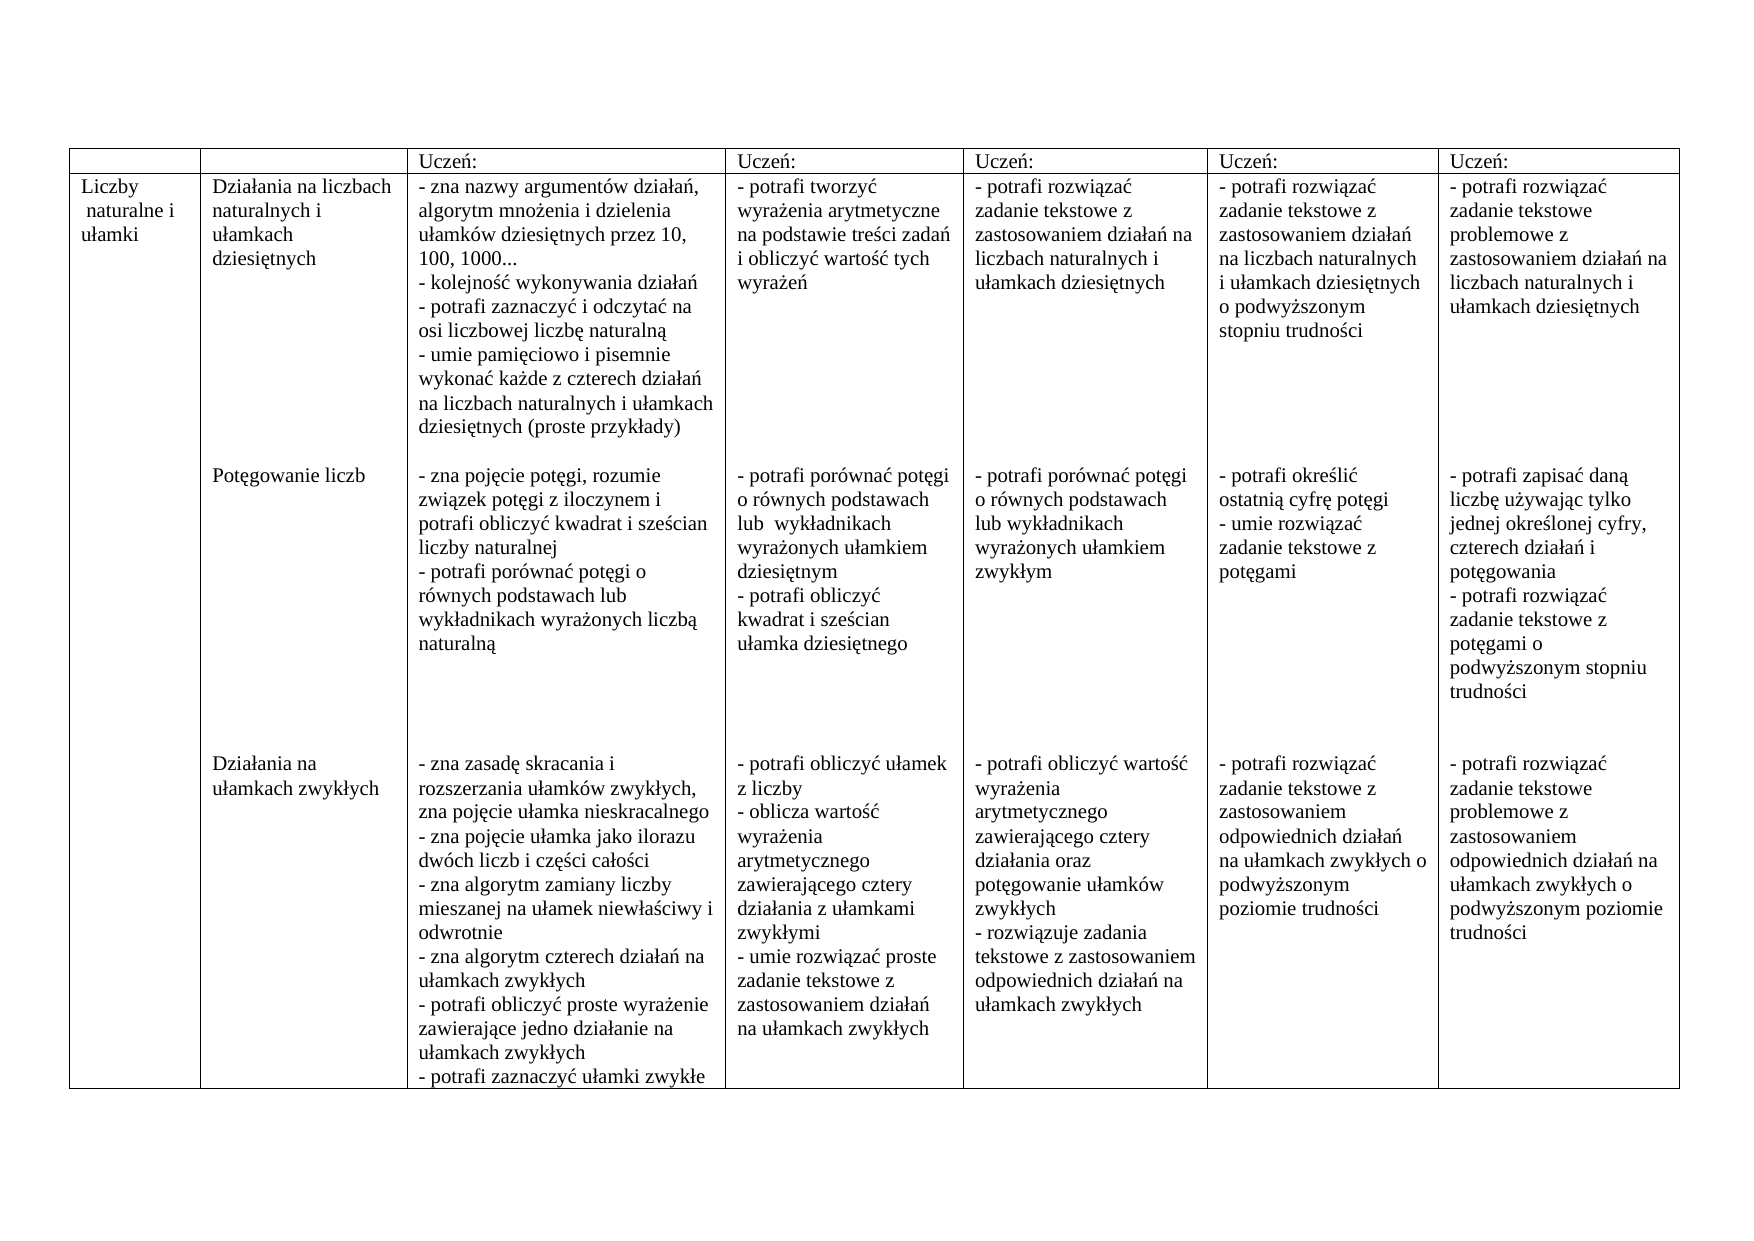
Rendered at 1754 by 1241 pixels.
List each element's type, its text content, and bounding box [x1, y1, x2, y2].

table_header [201, 149, 407, 173]
table_header [70, 149, 200, 173]
table_header Uczeń: [964, 149, 1207, 173]
table_cell Liczby naturalne i ułamki [70, 174, 200, 1088]
table_header Uczeń: [408, 149, 725, 173]
table_cell Działania na liczbach naturalnych i ułamkach dziesiętnych Potęgowanie liczb Działania na ułamkach zwykłych [201, 174, 407, 1088]
table_cell - potrafi rozwiązać zadanie tekstowe problemowe z zastosowaniem działań na liczbach naturalnych i ułamkach dziesiętnych - potrafi zapisać daną liczbę używając tylko jednej określonej cyfry, czterech działań i potęgowania - potrafi rozwiązać zadanie tekstowe z potęgami o podwyższonym stopniu trudności - potrafi rozwiązać zadanie tekstowe problemowe z zastosowaniem odpowiednich działań na ułamkach zwykłych o podwyższonym poziomie trudności [1439, 174, 1679, 1088]
table_header Uczeń: [726, 149, 963, 173]
table_cell - potrafi rozwiązać zadanie tekstowe z zastosowaniem działań na liczbach naturalnych i ułamkach dziesiętnych o podwyższonym stopniu trudności - potrafi określić ostatnią cyfrę potęgi - umie rozwiązać zadanie tekstowe z potęgami - potrafi rozwiązać zadanie tekstowe z zastosowaniem odpowiednich działań na ułamkach zwykłych o podwyższonym poziomie trudności [1208, 174, 1438, 1088]
table_cell - potrafi tworzyć wyrażenia arytmetyczne na podstawie treści zadań i obliczyć wartość tych wyrażeń - potrafi porównać potęgi o równych podstawach lub wykładnikach wyrażonych ułamkiem dziesiętnym - potrafi obliczyć kwadrat i sześcian ułamka dziesiętnego - potrafi obliczyć ułamek z liczby - oblicza wartość wyrażenia arytmetycznego zawierającego cztery działania z ułamkami zwykłymi - umie rozwiązać proste zadanie tekstowe z zastosowaniem działań na ułamkach zwykłych [726, 174, 963, 1088]
table_header Uczeń: [1439, 149, 1679, 173]
table_cell - zna nazwy argumentów działań, algorytm mnożenia i dzielenia ułamków dziesiętnych przez 10, 100, 1000... - kolejność wykonywania działań - potrafi zaznaczyć i odczytać na osi liczbowej liczbę naturalną - umie pamięciowo i pisemnie wykonać każde z czterech działań na liczbach naturalnych i ułamkach dziesiętnych (proste przykłady) - zna pojęcie potęgi, rozumie związek potęgi z iloczynem i potrafi obliczyć kwadrat i sześcian liczby naturalnej - potrafi porównać potęgi o równych podstawach lub wykładnikach wyrażonych liczbą naturalną - zna zasadę skracania i rozszerzania ułamków zwykłych, zna pojęcie ułamka nieskracalnego - zna pojęcie ułamka jako ilorazu dwóch liczb i części całości - zna algorytm zamiany liczby mieszanej na ułamek niewłaściwy i odwrotnie - zna algorytm czterech działań na ułamkach zwykłych - potrafi obliczyć proste wyrażenie zawierające jedno działanie na ułamkach zwykłych - potrafi zaznaczyć ułamki zwykłe [408, 174, 725, 1088]
table_cell - potrafi rozwiązać zadanie tekstowe z zastosowaniem działań na liczbach naturalnych i ułamkach dziesiętnych - potrafi porównać potęgi o równych podstawach lub wykładnikach wyrażonych ułamkiem zwykłym - potrafi obliczyć wartość wyrażenia arytmetycznego zawierającego cztery działania oraz potęgowanie ułamków zwykłych - rozwiązuje zadania tekstowe z zastosowaniem odpowiednich działań na ułamkach zwykłych [964, 174, 1207, 1088]
table_header Uczeń: [1208, 149, 1438, 173]
